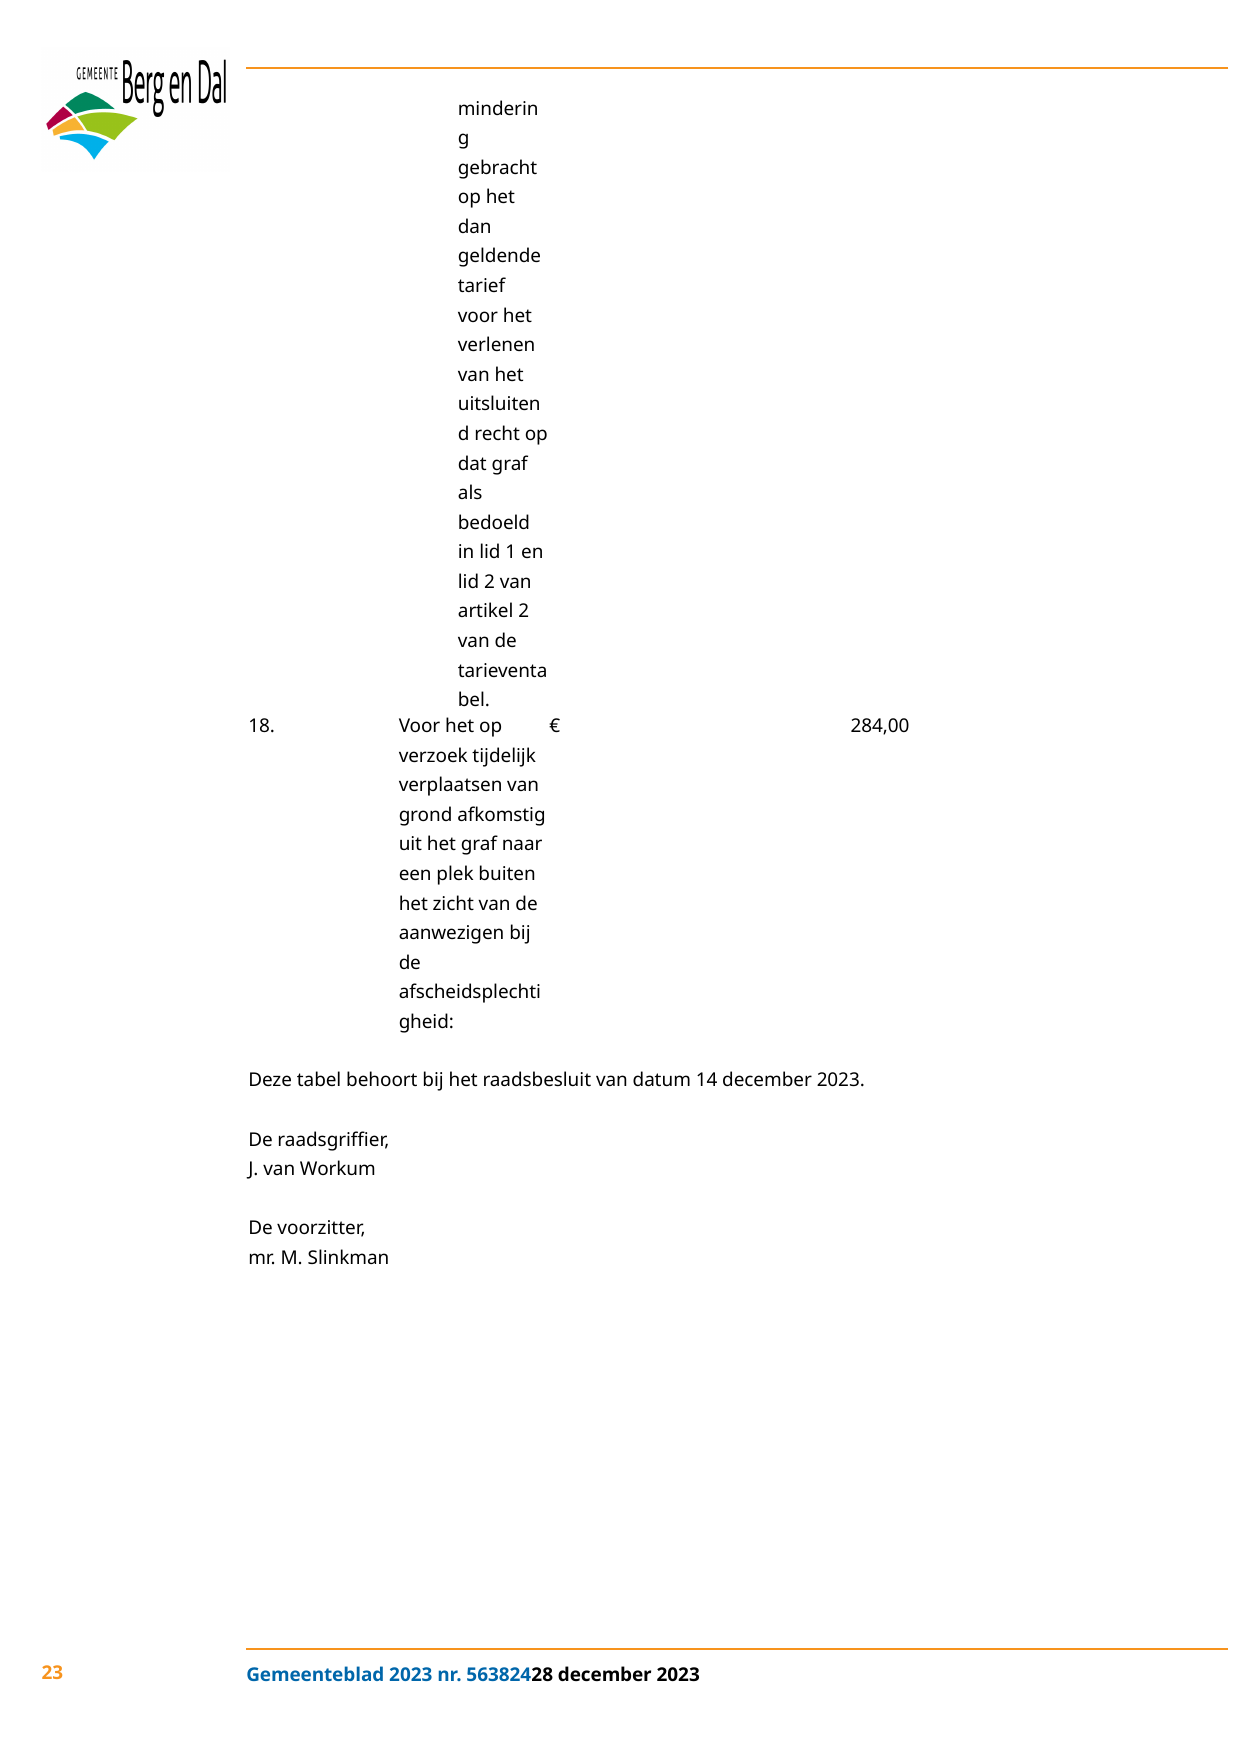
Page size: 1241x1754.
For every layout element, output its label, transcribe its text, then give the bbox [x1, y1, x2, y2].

table_cell [850, 95, 1152, 712]
table_cell € [549, 712, 850, 1034]
table_cell [248, 95, 398, 712]
table_cell mindering gebracht op het dan geldende tarief voor het verlenen van het uitsluitend recht op dat graf als bedoeld in lid 1 en lid 2 van artikel 2 van de tarieventabel. [399, 95, 549, 712]
text J. van Workum [248, 1155, 1152, 1181]
table_cell [549, 95, 850, 712]
text De voorzitter, [248, 1214, 1152, 1240]
table_cell 18. [248, 712, 398, 1034]
text Deze tabel behoort bij het raadsbesluit van datum 14 december 2023. [248, 1067, 1152, 1092]
text De raadsgriffier, [248, 1126, 1152, 1151]
text mr. M. Slinkman [248, 1244, 1152, 1270]
table_cell Voor het op verzoek tijdelijk verplaatsen van grond afkomstig uit het graf naar een plek buiten het zicht van de aanwezigen bij de afscheidsplechtigheid: [399, 712, 549, 1034]
picture [41, 47, 231, 172]
table_cell 284,00 [850, 712, 1152, 1034]
